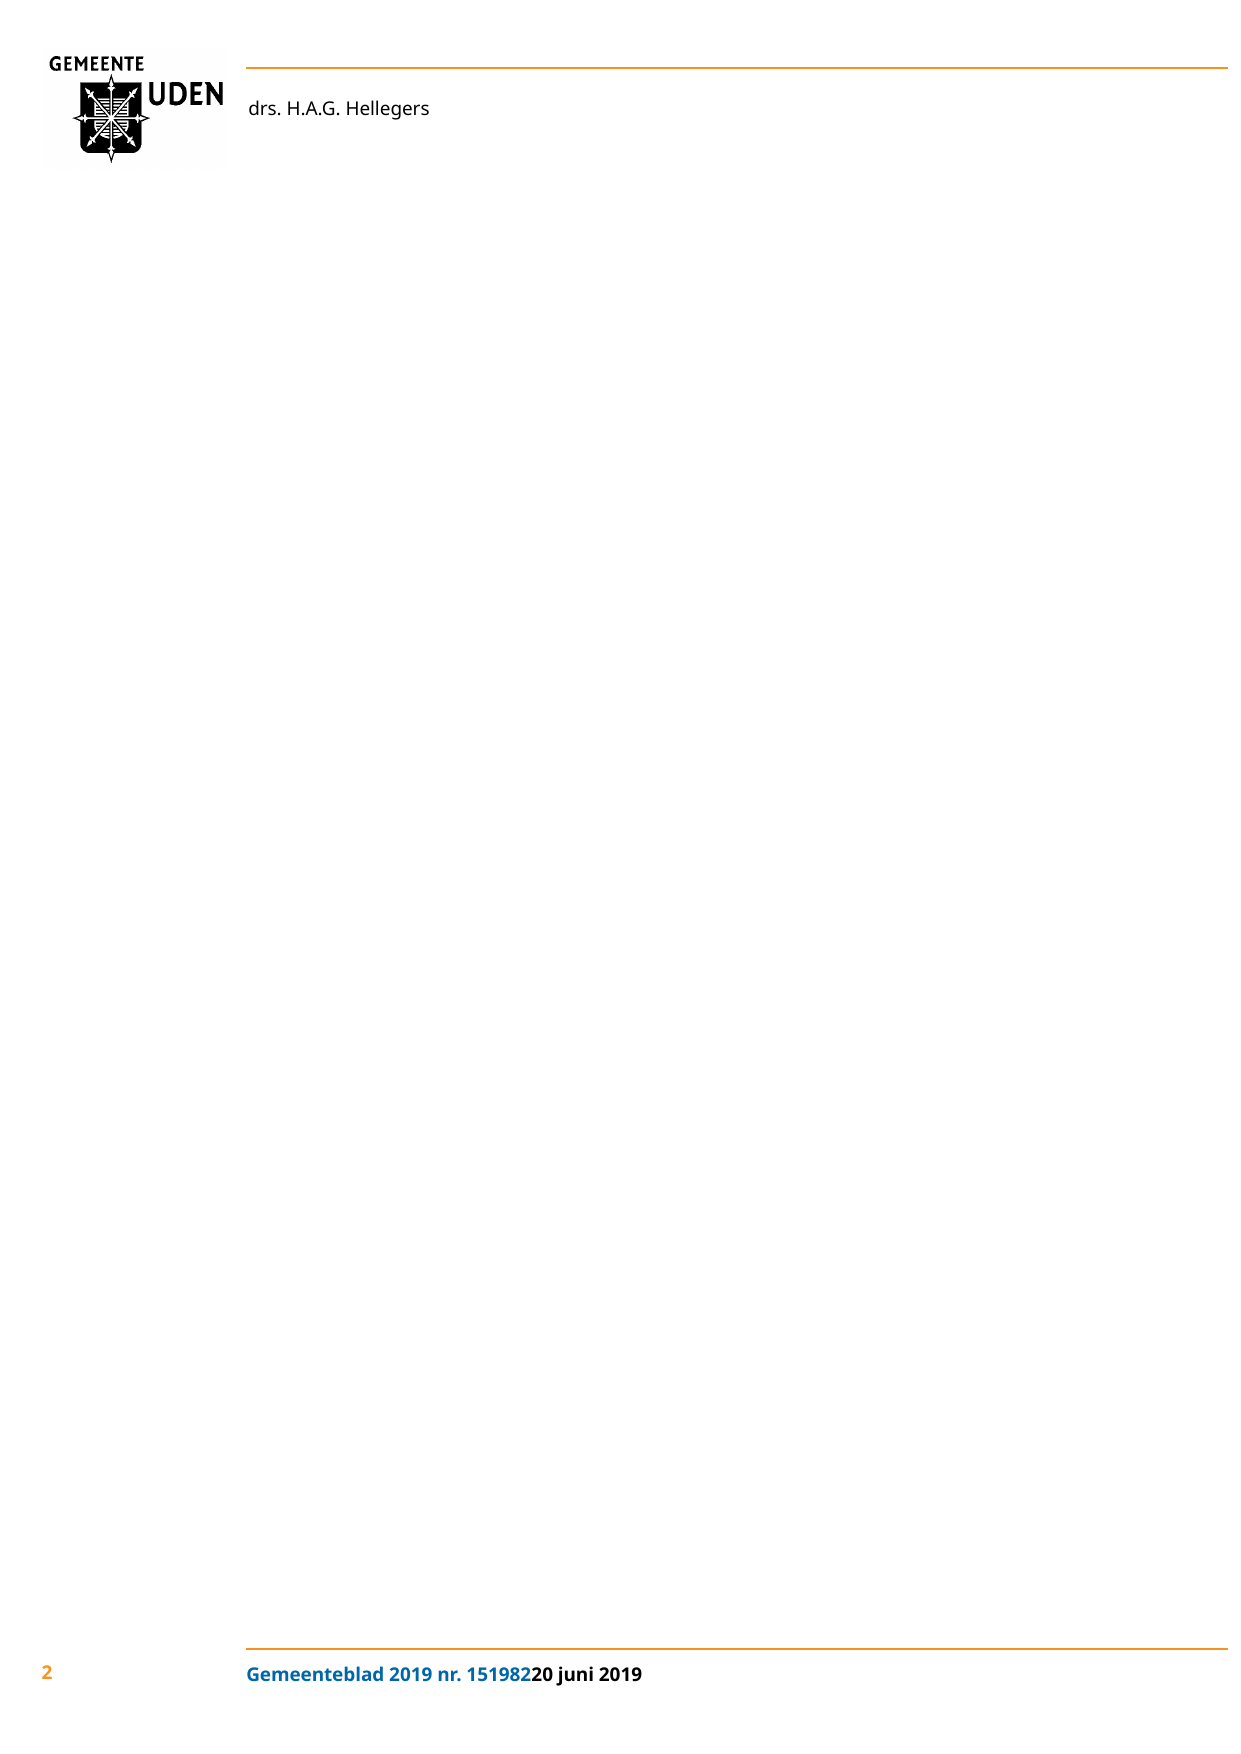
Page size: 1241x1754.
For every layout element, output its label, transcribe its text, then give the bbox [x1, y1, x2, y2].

picture [41, 47, 231, 172]
text drs. H.A.G. Hellegers [248, 95, 1152, 121]
